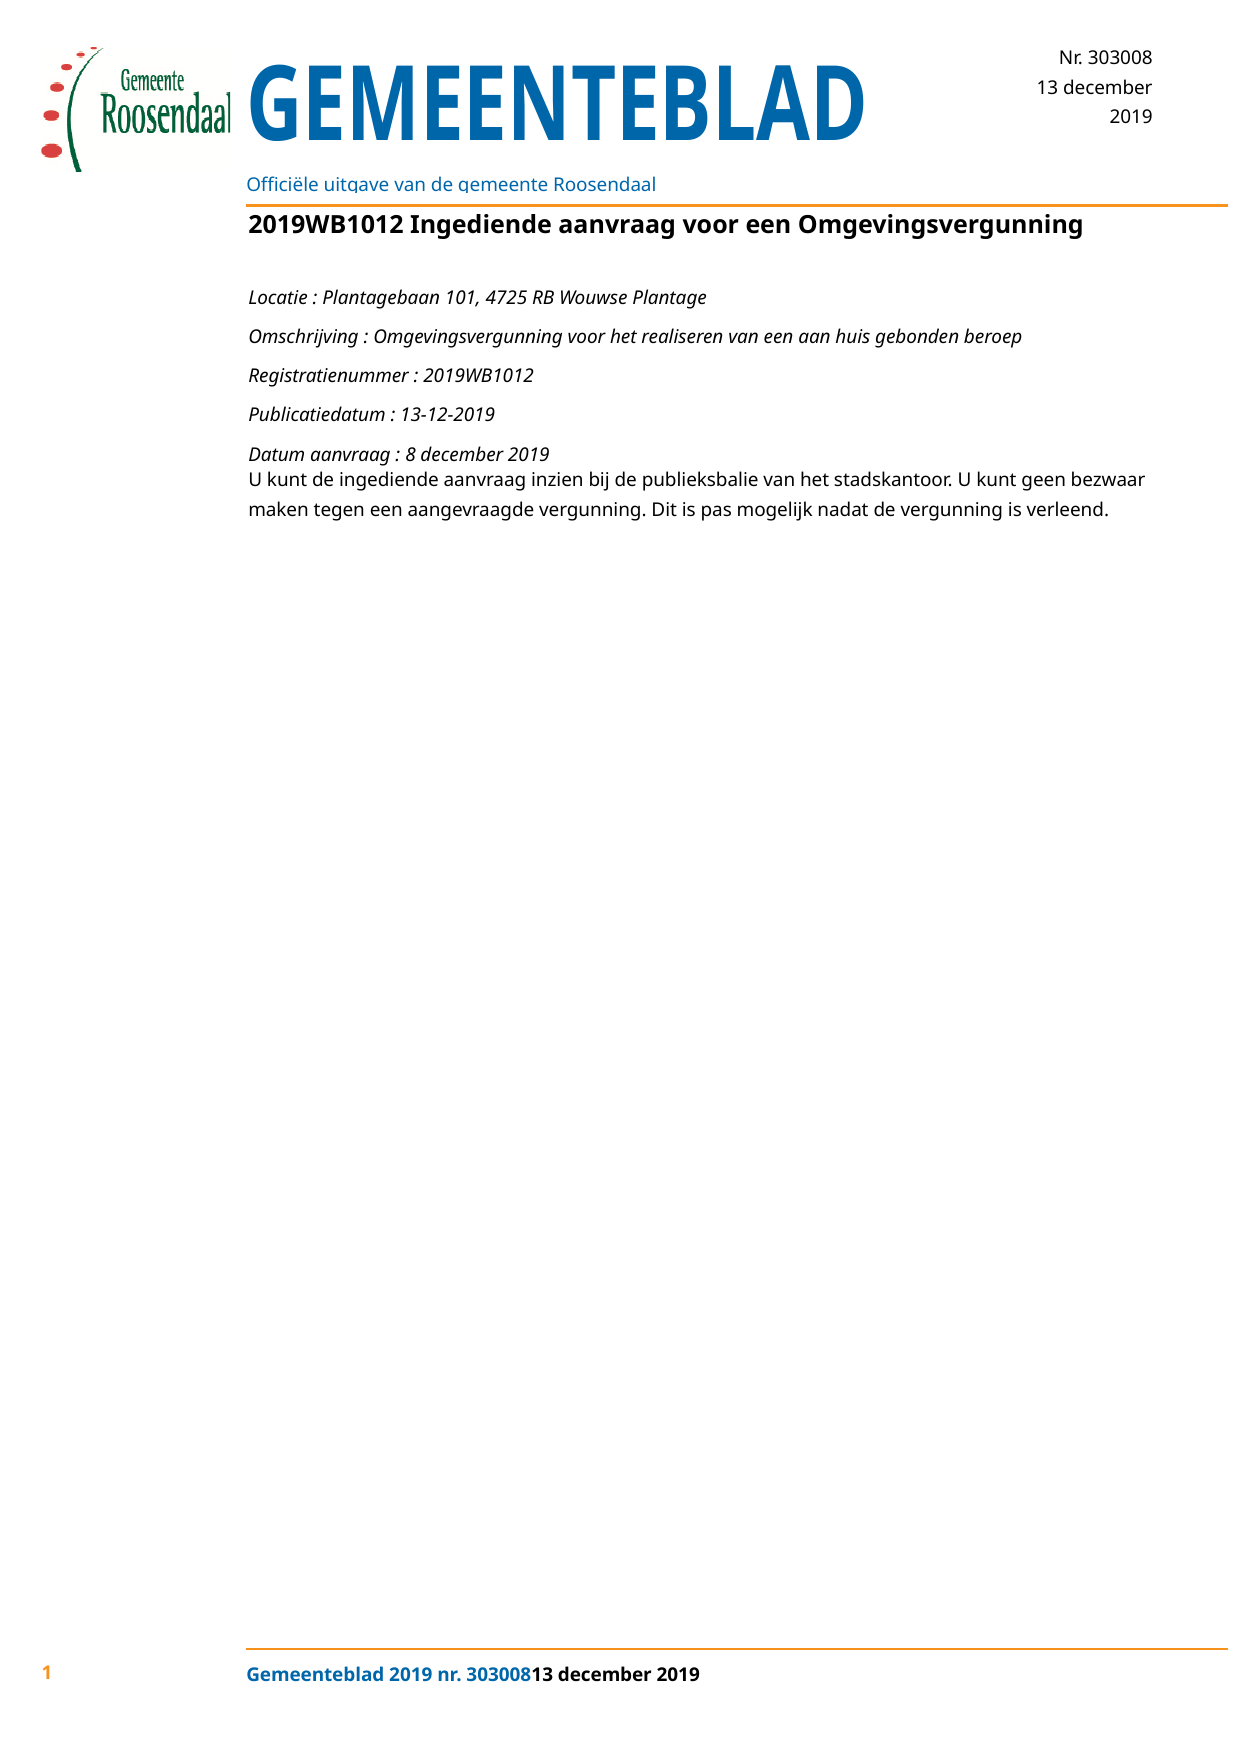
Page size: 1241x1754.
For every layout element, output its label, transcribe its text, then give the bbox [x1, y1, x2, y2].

text Registratienummer : 2019WB1012 [248, 362, 1152, 388]
text Locatie : Plantagebaan 101, 4725 RB Wouwse Plantage [248, 284, 1152, 309]
text Omschrijving : Omgevingsvergunning voor het realiseren van een aan huis gebonden beroep [248, 323, 1152, 349]
text 2019WB1012 Ingediende aanvraag voor een Omgevingsvergunning [248, 207, 1152, 241]
text Datum aanvraag : 8 december 2019 [248, 441, 1152, 467]
text Publicatiedatum : 13-12-2019 [248, 402, 1152, 427]
picture [41, 47, 231, 172]
text U kunt de ingediende aanvraag inzien bij de publieksbalie van het stadskantoor. U kunt geen bezwaar maken tegen een aangevraagde vergunning. Dit is pas mogelijk nadat de vergunning is verleend. [248, 467, 1152, 522]
